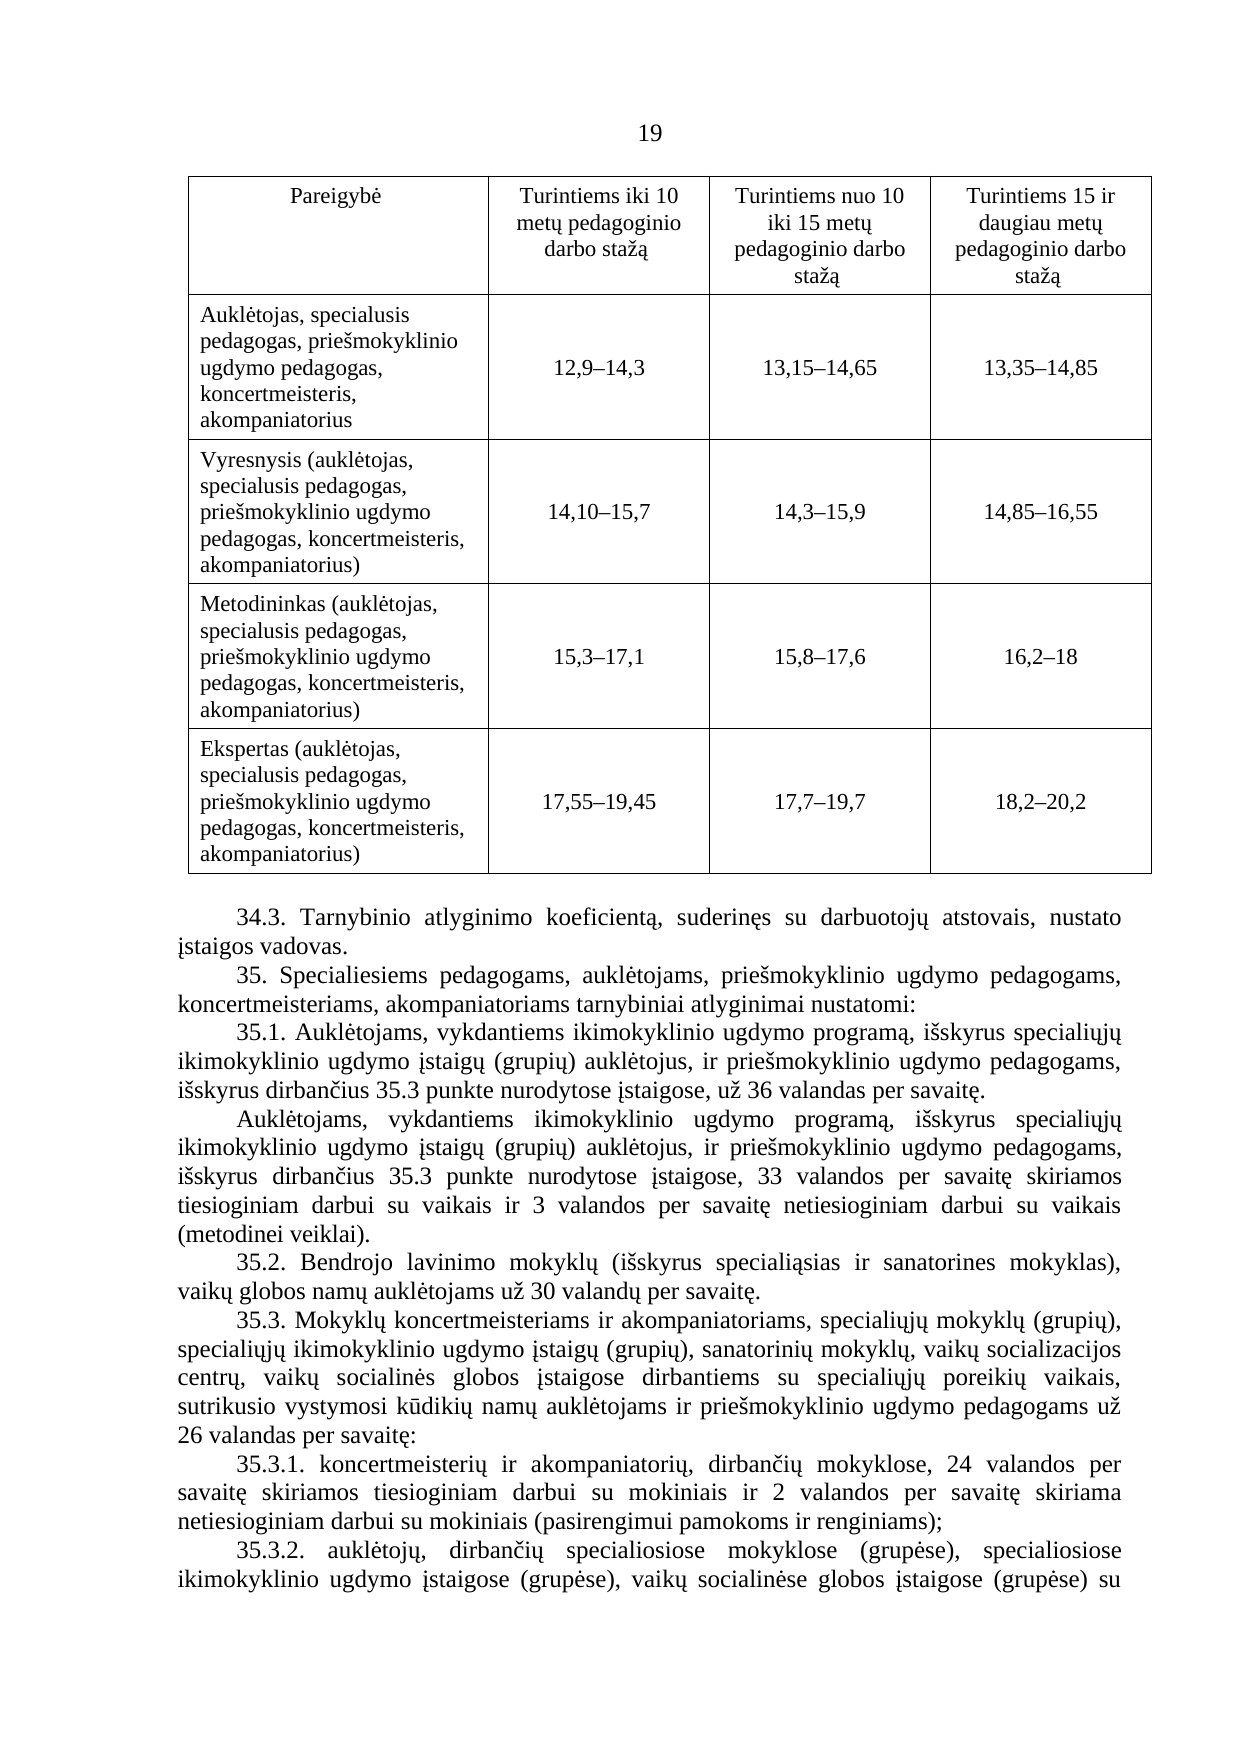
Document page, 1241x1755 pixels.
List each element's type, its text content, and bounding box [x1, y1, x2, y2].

text Auklėtojams, vykdantiems ikimokyklinio ugdymo programą, išskyrus specialiųjų ikimokyklinio ugdymo įstaigų (grupių) auklėtojus, ir priešmokyklinio ugdymo pedagogams, išskyrus dirbančius 35.3 punkte nurodytose įstaigose, 33 valandos per savaitę skiriamos tiesioginiam darbui su vaikais ir 3 valandos per savaitę netiesioginiam darbui su vaikais (metodinei veiklai). [177, 1104, 1122, 1247]
table_cell 17,55–19,45 [489, 729, 709, 873]
table_cell 16,2–18 [931, 584, 1151, 728]
table_cell Auklėtojas, specialusis pedagogas, priešmokyklinio ugdymo pedagogas, koncertmeisteris, akompaniatorius [189, 295, 488, 439]
table_cell 15,3–17,1 [489, 584, 709, 728]
table_cell 17,7–19,7 [710, 729, 930, 873]
table_header Turintiems nuo 10 iki 15 metų pedagoginio darbo stažą [710, 177, 930, 294]
table_cell 18,2–20,2 [931, 729, 1151, 873]
table_cell 14,85–16,55 [931, 440, 1151, 583]
text 35.3.1. koncertmeisterių ir akompaniatorių, dirbančių mokyklose, 24 valandos per savaitę skiriamos tiesioginiam darbui su mokiniais ir 2 valandos per savaitę skiriama netiesioginiam darbui su mokiniais (pasirengimui pamokoms ir renginiams); [177, 1449, 1122, 1535]
table_cell 12,9–14,3 [489, 295, 709, 439]
text 35.3.2. auklėtojų, dirbančių specialiosiose mokyklose (grupėse), specialiosiose ikimokyklinio ugdymo įstaigose (grupėse), vaikų socialinėse globos įstaigose (grupėse) su [177, 1535, 1122, 1592]
text 35. Specialiesiems pedagogams, auklėtojams, priešmokyklinio ugdymo pedagogams, koncertmeisteriams, akompaniatoriams tarnybiniai atlyginimai nustatomi: [177, 960, 1122, 1017]
table_cell 14,3–15,9 [710, 440, 930, 583]
table_header Turintiems 15 ir daugiau metų pedagoginio darbo stažą [931, 177, 1151, 294]
table_cell 13,15–14,65 [710, 295, 930, 439]
table_cell 13,35–14,85 [931, 295, 1151, 439]
table_cell 15,8–17,6 [710, 584, 930, 728]
table_cell Metodininkas (auklėtojas, specialusis pedagogas, priešmokyklinio ugdymo pedagogas, koncertmeisteris, akompaniatorius) [189, 584, 488, 728]
table_cell 14,10–15,7 [489, 440, 709, 583]
text 34.3. Tarnybinio atlyginimo koeficientą, suderinęs su darbuotojų atstovais, nustato įstaigos vadovas. [177, 902, 1122, 960]
text 35.2. Bendrojo lavinimo mokyklų (išskyrus specialiąsias ir sanatorines mokyklas), vaikų globos namų auklėtojams už 30 valandų per savaitę. [177, 1247, 1122, 1305]
text 35.1. Auklėtojams, vykdantiems ikimokyklinio ugdymo programą, išskyrus specialiųjų ikimokyklinio ugdymo įstaigų (grupių) auklėtojus, ir priešmokyklinio ugdymo pedagogams, išskyrus dirbančius 35.3 punkte nurodytose įstaigose, už 36 valandas per savaitę. [177, 1017, 1122, 1104]
table_cell Ekspertas (auklėtojas, specialusis pedagogas, priešmokyklinio ugdymo pedagogas, koncertmeisteris, akompaniatorius) [189, 729, 488, 873]
table_header Turintiems iki 10 metų pedagoginio darbo stažą [489, 177, 709, 294]
table_cell Vyresnysis (auklėtojas, specialusis pedagogas, priešmokyklinio ugdymo pedagogas, koncertmeisteris, akompaniatorius) [189, 440, 488, 583]
table_header Pareigybė [189, 177, 488, 294]
text 35.3. Mokyklų koncertmeisteriams ir akompaniatoriams, specialiųjų mokyklų (grupių), specialiųjų ikimokyklinio ugdymo įstaigų (grupių), sanatorinių mokyklų, vaikų socializacijos centrų, vaikų socialinės globos įstaigose dirbantiems su specialiųjų poreikių vaikais, sutrikusio vystymosi kūdikių namų auklėtojams ir priešmokyklinio ugdymo pedagogams už 26 valandas per savaitę: [177, 1305, 1122, 1449]
